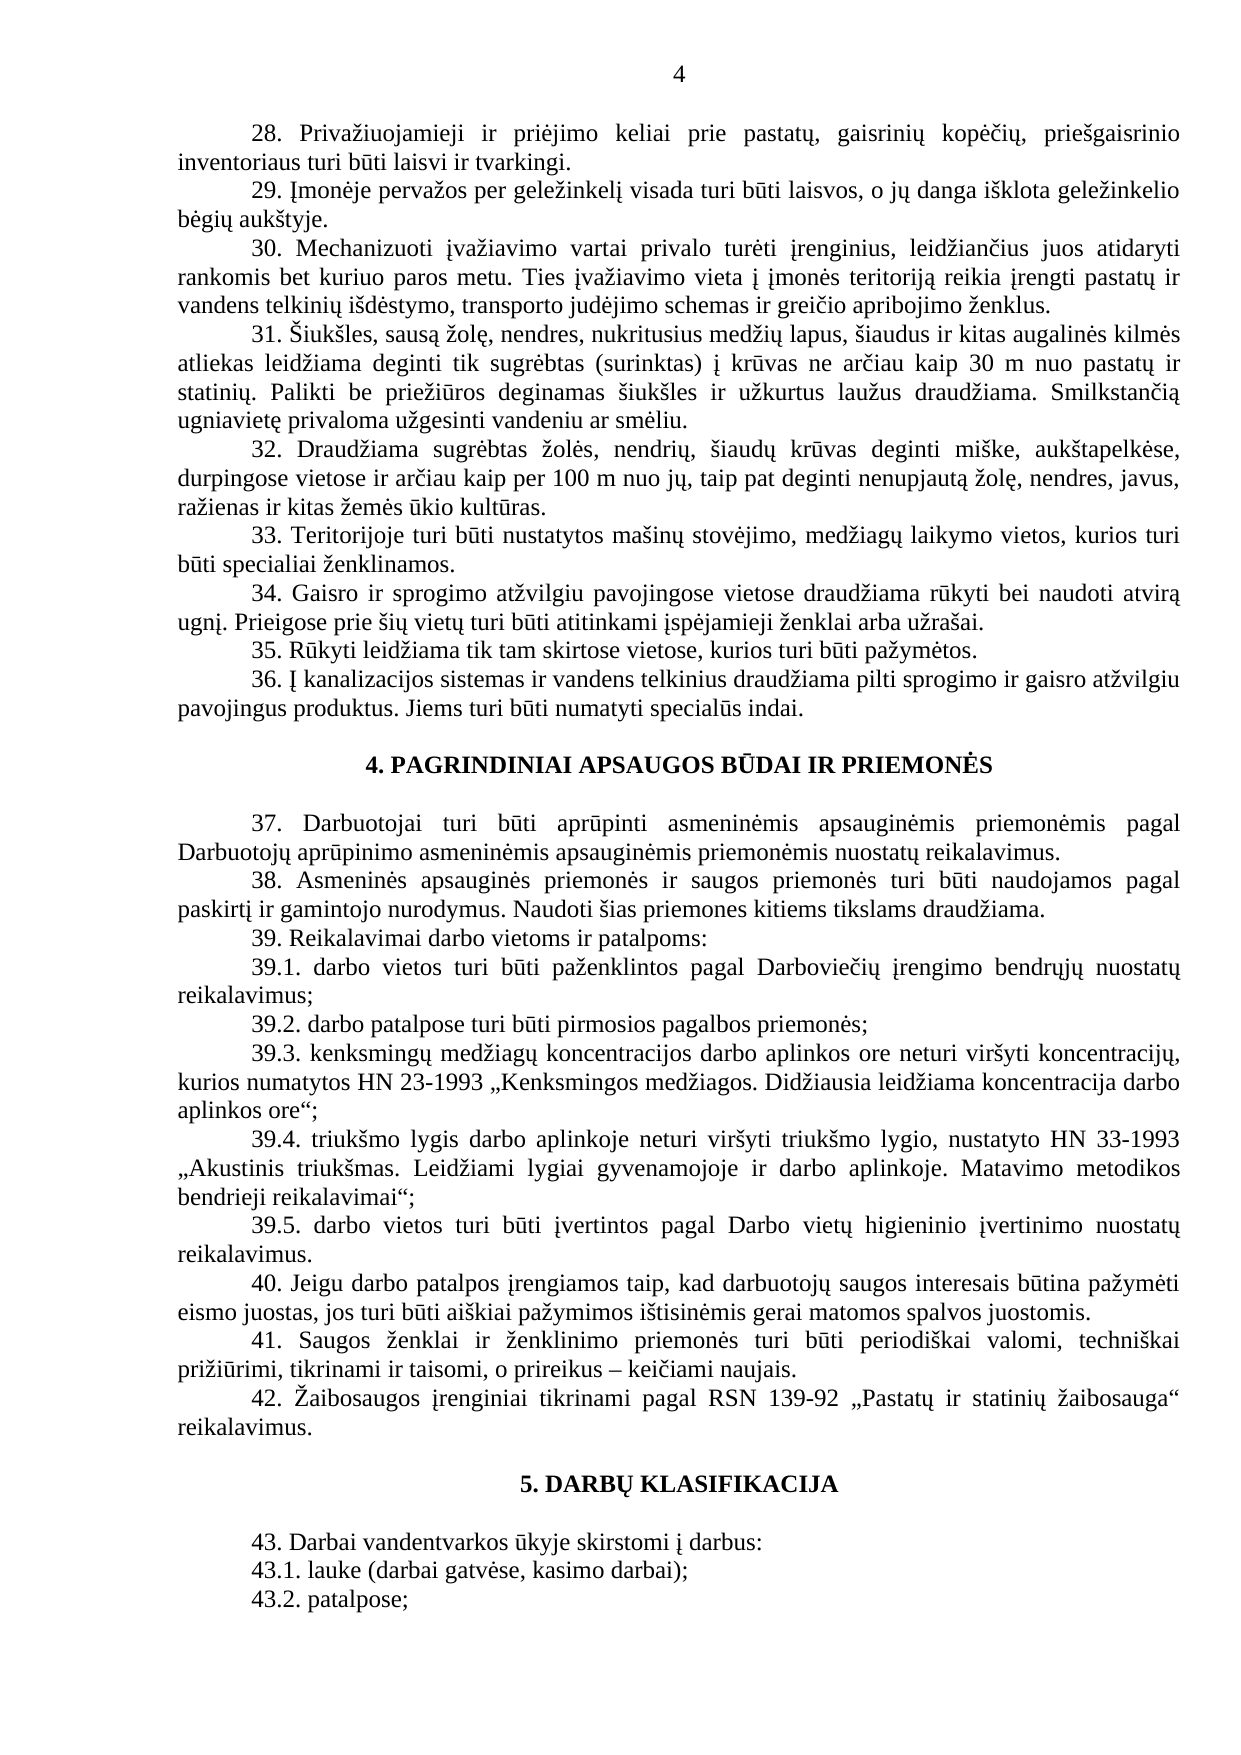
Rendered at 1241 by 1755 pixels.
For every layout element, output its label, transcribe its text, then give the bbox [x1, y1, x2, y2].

text 39.3. kenksmingų medžiagų koncentracijos darbo aplinkos ore neturi viršyti koncentracijų, kurios numatytos HN 23-1993 „Kenksmingos medžiagos. Didžiausia leidžiama koncentracija darbo aplinkos ore“; [177, 1038, 1181, 1124]
text 43.1. lauke (darbai gatvėse, kasimo darbai); [177, 1556, 1181, 1584]
text 30. Mechanizuoti įvažiavimo vartai privalo turėti įrenginius, leidžiančius juos atidaryti rankomis bet kuriuo paros metu. Ties įvažiavimo vieta į įmonės teritoriją reikia įrengti pastatų ir vandens telkinių išdėstymo, transporto judėjimo schemas ir greičio apribojimo ženklus. [177, 233, 1181, 319]
text 39.2. darbo patalpose turi būti pirmosios pagalbos priemonės; [177, 1009, 1181, 1038]
text 29. Įmonėje pervažos per geležinkelį visada turi būti laisvos, o jų danga išklota geležinkelio bėgių aukštyje. [177, 176, 1181, 233]
text 37. Darbuotojai turi būti aprūpinti asmeninėmis apsauginėmis priemonėmis pagal Darbuotojų aprūpinimo asmeninėmis apsauginėmis priemonėmis nuostatų reikalavimus. [177, 808, 1181, 866]
text 36. Į kanalizacijos sistemas ir vandens telkinius draudžiama pilti sprogimo ir gaisro atžvilgiu pavojingus produktus. Jiems turi būti numatyti specialūs indai. [177, 664, 1181, 722]
text 39. Reikalavimai darbo vietoms ir patalpoms: [177, 923, 1181, 952]
text 39.5. darbo vietos turi būti įvertintos pagal Darbo vietų higieninio įvertinimo nuostatų reikalavimus. [177, 1211, 1181, 1268]
text 32. Draudžiama sugrėbtas žolės, nendrių, šiaudų krūvas deginti miške, aukštapelkėse, durpingose vietose ir arčiau kaip per 100 m nuo jų, taip pat deginti nenupjautą žolę, nendres, javus, ražienas ir kitas žemės ūkio kultūras. [177, 434, 1181, 521]
text 34. Gaisro ir sprogimo atžvilgiu pavojingose vietose draudžiama rūkyti bei naudoti atvirą ugnį. Prieigose prie šių vietų turi būti atitinkami įspėjamieji ženklai arba užrašai. [177, 578, 1181, 636]
text 43.2. patalpose; [177, 1584, 1181, 1613]
text 28. Privažiuojamieji ir priėjimo keliai prie pastatų, gaisrinių kopėčių, priešgaisrinio inventoriaus turi būti laisvi ir tvarkingi. [177, 118, 1181, 176]
text 43. Darbai vandentvarkos ūkyje skirstomi į darbus: [177, 1527, 1181, 1556]
text 38. Asmeninės apsauginės priemonės ir saugos priemonės turi būti naudojamos pagal paskirtį ir gamintojo nurodymus. Naudoti šias priemones kitiems tikslams draudžiama. [177, 866, 1181, 923]
text 39.4. triukšmo lygis darbo aplinkoje neturi viršyti triukšmo lygio, nustatyto HN 33-1993 „Akustinis triukšmas. Leidžiami lygiai gyvenamojoje ir darbo aplinkoje. Matavimo metodikos bendrieji reikalavimai“; [177, 1124, 1181, 1211]
text 31. Šiukšles, sausą žolę, nendres, nukritusius medžių lapus, šiaudus ir kitas augalinės kilmės atliekas leidžiama deginti tik sugrėbtas (surinktas) į krūvas ne arčiau kaip 30 m nuo pastatų ir statinių. Palikti be priežiūros deginamas šiukšles ir užkurtus laužus draudžiama. Smilkstančią ugniavietę privaloma užgesinti vandeniu ar smėliu. [177, 319, 1181, 434]
text 4. Pagrindiniai apsaugos būdai ir priemonės [177, 751, 1181, 779]
text 33. Teritorijoje turi būti nustatytos mašinų stovėjimo, medžiagų laikymo vietos, kurios turi būti specialiai ženklinamos. [177, 521, 1181, 578]
text 41. Saugos ženklai ir ženklinimo priemonės turi būti periodiškai valomi, techniškai prižiūrimi, tikrinami ir taisomi, o prireikus – keičiami naujais. [177, 1326, 1181, 1383]
text 42. Žaibosaugos įrenginiai tikrinami pagal RSN 139-92 „Pastatų ir statinių žaibosauga“ reikalavimus. [177, 1383, 1181, 1441]
text 40. Jeigu darbo patalpos įrengiamos taip, kad darbuotojų saugos interesais būtina pažymėti eismo juostas, jos turi būti aiškiai pažymimos ištisinėmis gerai matomos spalvos juostomis. [177, 1268, 1181, 1326]
text 35. Rūkyti leidžiama tik tam skirtose vietose, kurios turi būti pažymėtos. [177, 636, 1181, 664]
text 39.1. darbo vietos turi būti paženklintos pagal Darboviečių įrengimo bendrųjų nuostatų reikalavimus; [177, 952, 1181, 1009]
text 5. Darbų klasifikacija [177, 1469, 1181, 1498]
